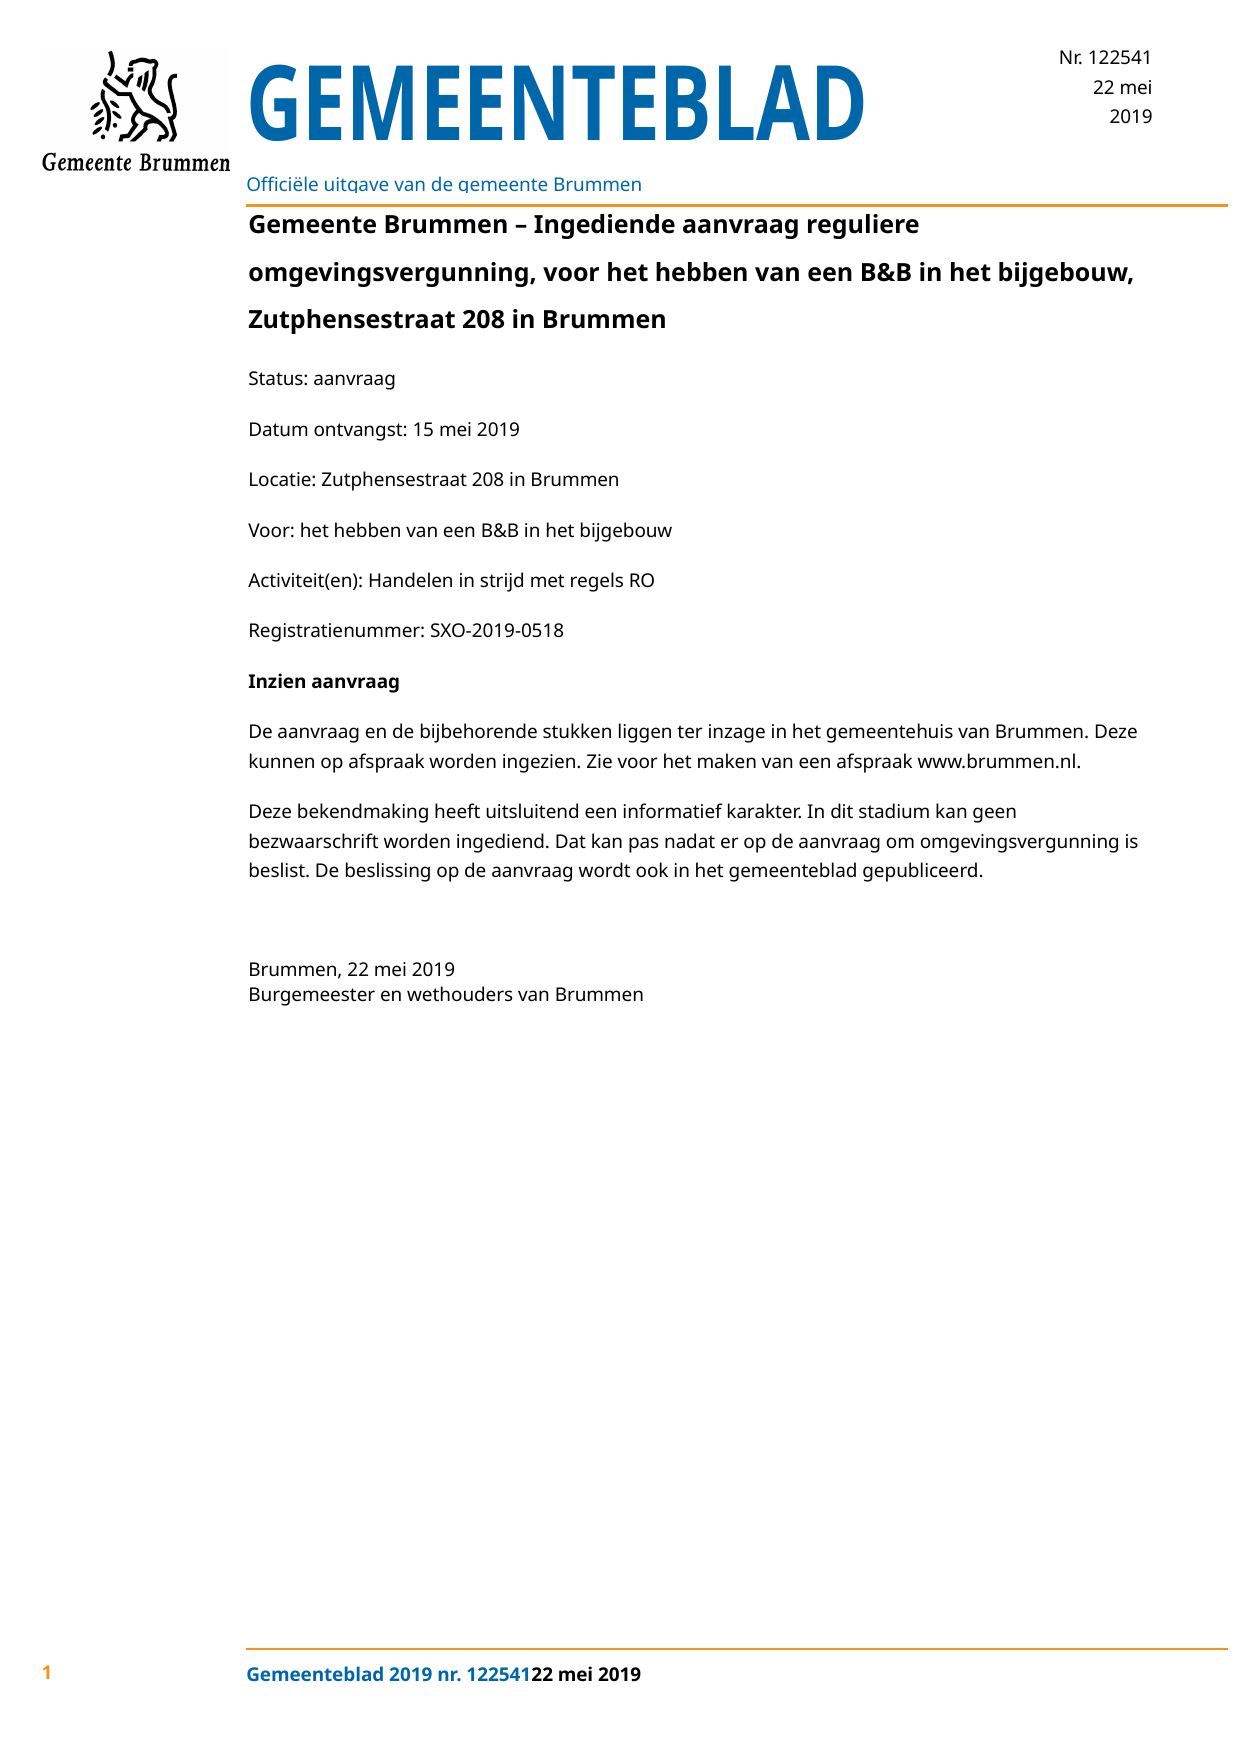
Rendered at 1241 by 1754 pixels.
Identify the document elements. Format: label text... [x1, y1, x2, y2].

text Datum ontvangst: 15 mei 2019 [248, 416, 1152, 442]
text Inzien aanvraag [248, 668, 1152, 694]
text Burgemeester en wethouders van Brummen [248, 982, 1152, 1007]
text Brummen, 22 mei 2019 [248, 956, 1152, 982]
text Deze bekendmaking heeft uitsluitend een informatief karakter. In dit stadium kan geen bezwaarschrift worden ingediend. Dat kan pas nadat er op de aanvraag om omgevingsvergunning is beslist. De beslissing op de aanvraag wordt ook in het gemeenteblad gepubliceerd. [248, 798, 1152, 883]
text Registratienummer: SXO-2019-0518 [248, 618, 1152, 643]
text Activiteit(en): Handelen in strijd met regels RO [248, 567, 1152, 593]
text Gemeente Brummen – Ingediende aanvraag reguliere omgevingsvergunning, voor het hebben van een B&B in het bijgebouw, Zutphensestraat 208 in Brummen [248, 207, 1152, 336]
text Status: aanvraag [248, 366, 1152, 391]
text Voor: het hebben van een B&B in het bijgebouw [248, 517, 1152, 542]
picture [41, 47, 231, 172]
text Locatie: Zutphensestraat 208 in Brummen [248, 466, 1152, 492]
text De aanvraag en de bijbehorende stukken liggen ter inzage in het gemeentehuis van Brummen. Deze kunnen op afspraak worden ingezien. Zie voor het maken van een afspraak www.brummen.nl. [248, 718, 1152, 774]
